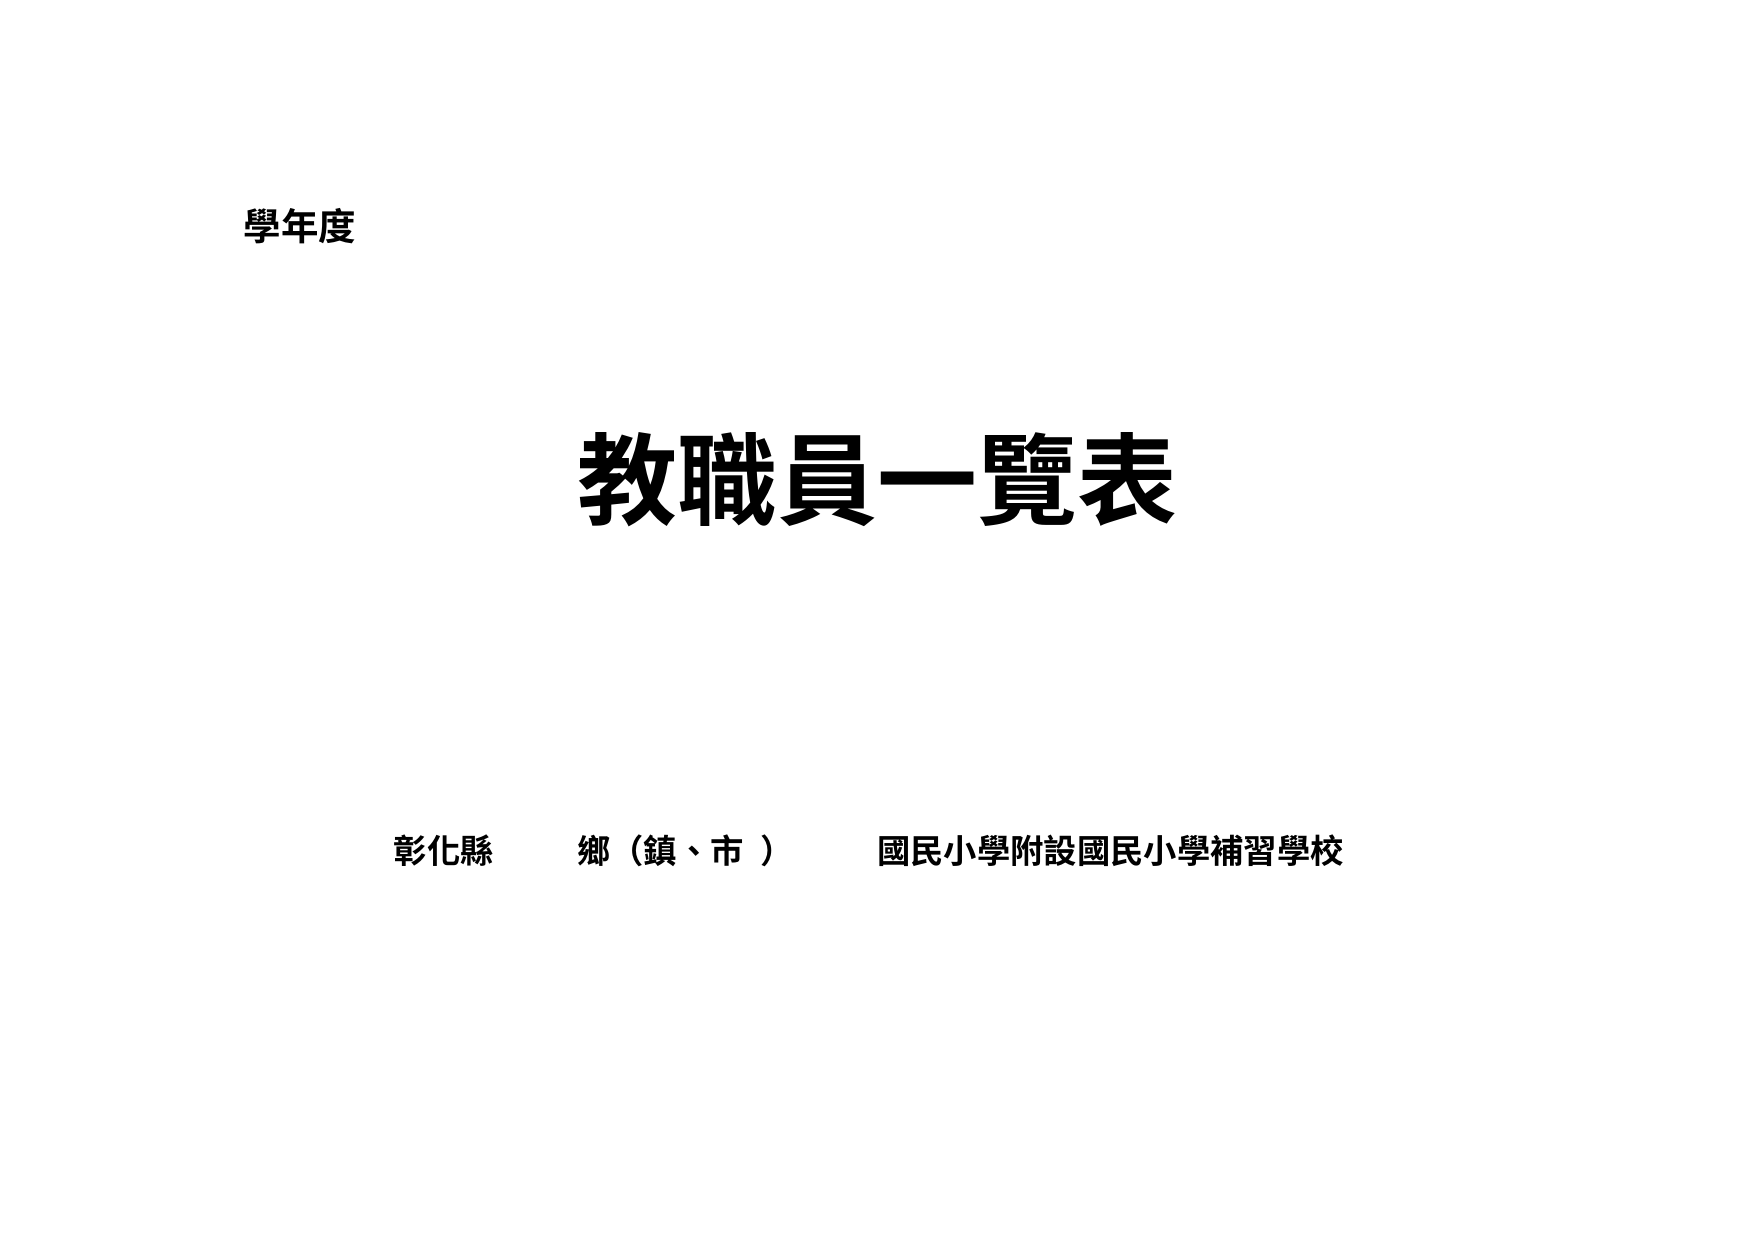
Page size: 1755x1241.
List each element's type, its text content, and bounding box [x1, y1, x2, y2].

text 學年度 [150, 183, 1604, 245]
text 彰化縣 鄉（鎮、市 ） 國民小學附設國民小學補習學校 [150, 808, 1604, 870]
text 教職員一覽表 [150, 370, 1604, 558]
